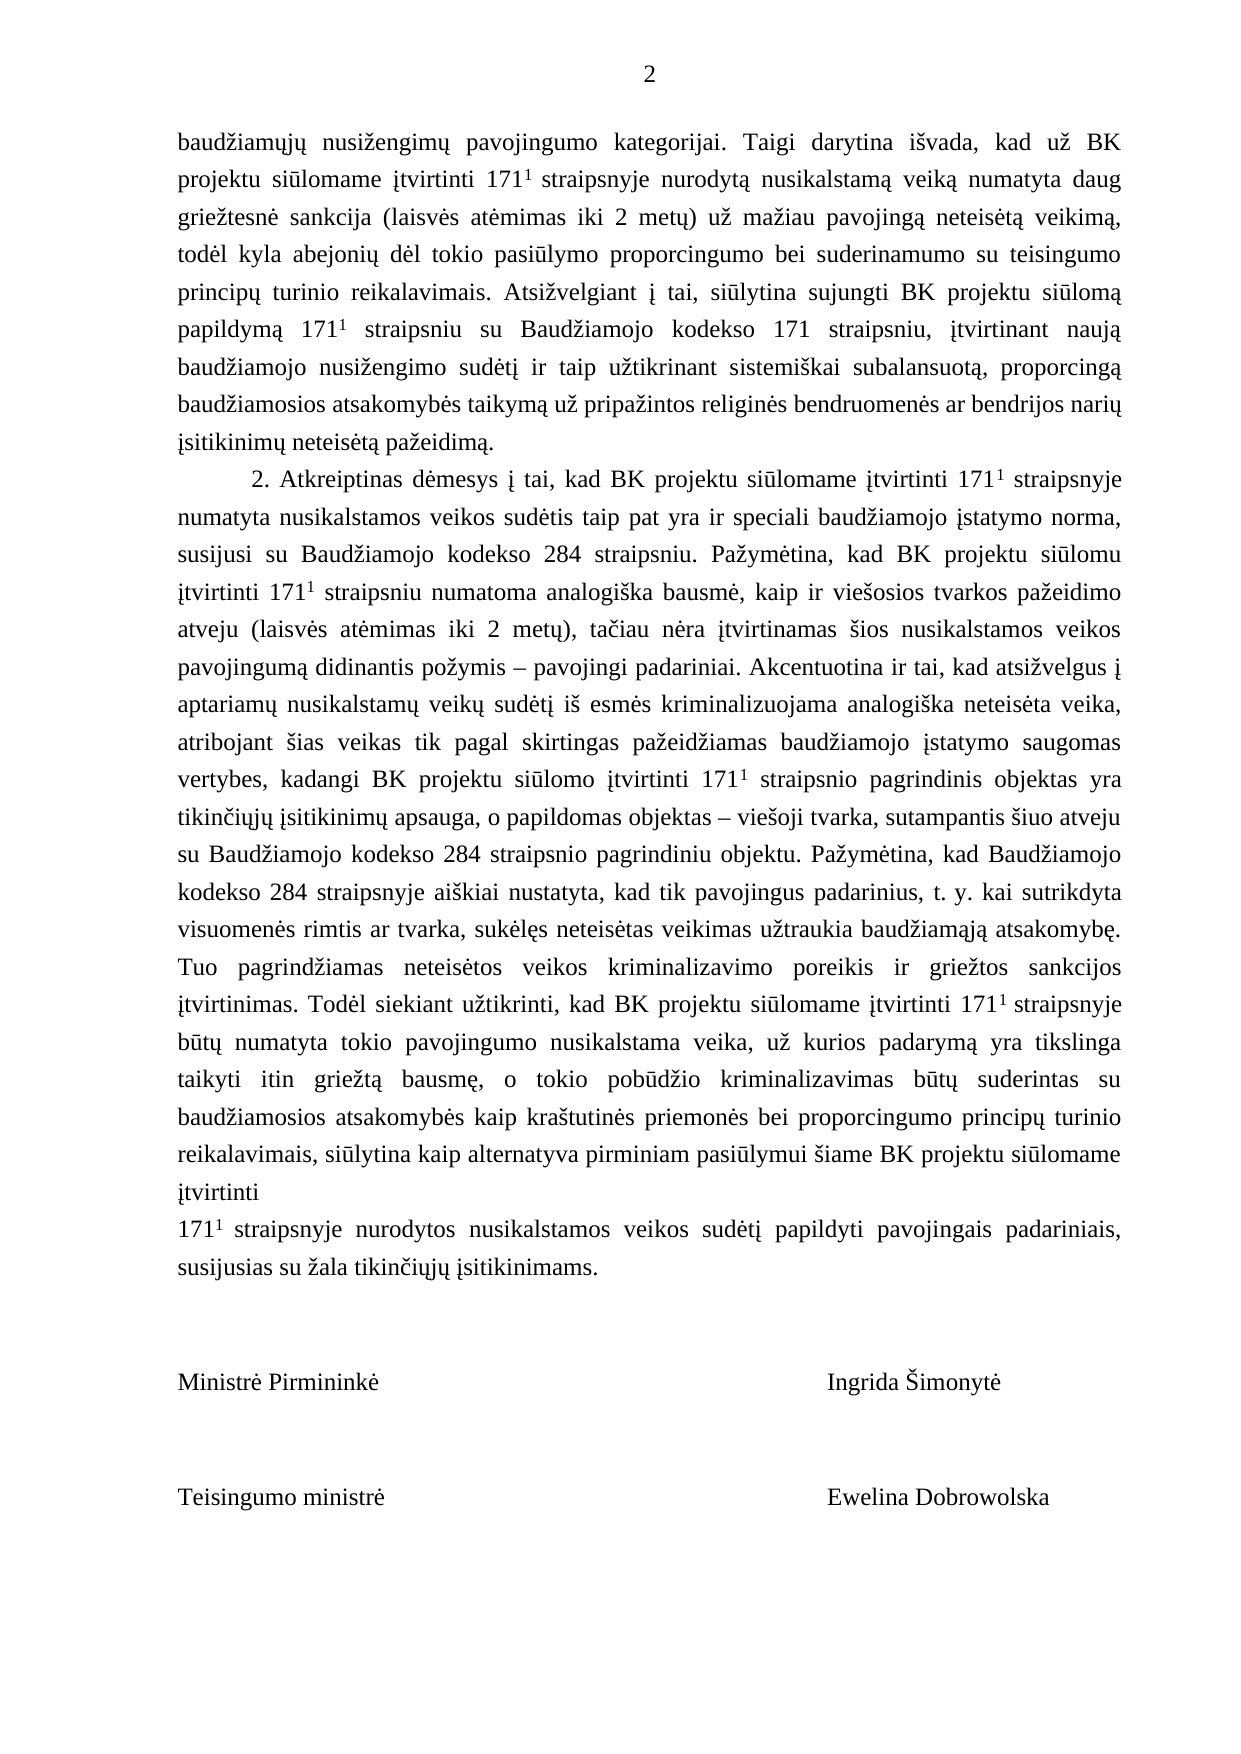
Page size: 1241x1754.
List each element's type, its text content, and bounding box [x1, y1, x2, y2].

text 2. Atkreiptinas dėmesys į tai, kad BK projektu siūlomame įtvirtinti 1711 straipsnyje numatyta nusikalstamos veikos sudėtis taip pat yra ir speciali baudžiamojo įstatymo norma, susijusi su Baudžiamojo kodekso 284 straipsniu. Pažymėtina, kad BK projektu siūlomu įtvirtinti 1711 straipsniu numatoma analogiška bausmė, kaip ir viešosios tvarkos pažeidimo atveju (laisvės atėmimas iki 2 metų), tačiau nėra įtvirtinamas šios nusikalstamos veikos pavojingumą didinantis požymis – pavojingi padariniai. Akcentuotina ir tai, kad atsižvelgus į aptariamų nusikalstamų veikų sudėtį iš esmės kriminalizuojama analogiška neteisėta veika, atribojant šias veikas tik pagal skirtingas pažeidžiamas baudžiamojo įstatymo saugomas vertybes, kadangi BK projektu siūlomo įtvirtinti 1711 straipsnio pagrindinis objektas yra tikinčiųjų įsitikinimų apsauga, o papildomas objektas – viešoji tvarka, sutampantis šiuo atveju su Baudžiamojo kodekso 284 straipsnio pagrindiniu objektu. Pažymėtina, kad Baudžiamojo kodekso 284 straipsnyje aiškiai nustatyta, kad tik pavojingus padarinius, t. y. kai sutrikdyta visuomenės rimtis ar tvarka, sukėlęs neteisėtas veikimas užtraukia baudžiamąją atsakomybę. Tuo pagrindžiamas neteisėtos veikos kriminalizavimo poreikis ir griežtos sankcijos įtvirtinimas. Todėl siekiant užtikrinti, kad BK projektu siūlomame įtvirtinti 1711 straipsnyje būtų numatyta tokio pavojingumo nusikalstama veika, už kurios padarymą yra tikslinga taikyti itin griežtą bausmę, o tokio pobūdžio kriminalizavimas būtų suderintas su baudžiamosios atsakomybės kaip kraštutinės priemonės bei proporcingumo principų turinio reikalavimais, siūlytina kaip alternatyva pirminiam pasiūlymui šiame BK projektu siūlomame įtvirtinti 1711 straipsnyje nurodytos nusikalstamos veikos sudėtį papildyti pavojingais padariniais, susijusias su žala tikinčiųjų įsitikinimams. [177, 456, 1122, 1281]
text Teisingumo ministrė Ewelina Dobrowolska [177, 1482, 1122, 1511]
text Ministrė Pirmininkė Ingrida Šimonytė [177, 1367, 1122, 1396]
text baudžiamųjų nusižengimų pavojingumo kategorijai. Taigi darytina išvada, kad už BK projektu siūlomame įtvirtinti 1711 straipsnyje nurodytą nusikalstamą veiką numatyta daug griežtesnė sankcija (laisvės atėmimas iki 2 metų) už mažiau pavojingą neteisėtą veikimą, todėl kyla abejonių dėl tokio pasiūlymo proporcingumo bei suderinamumo su teisingumo principų turinio reikalavimais. Atsižvelgiant į tai, siūlytina sujungti BK projektu siūlomą papildymą 1711 straipsniu su Baudžiamojo kodekso 171 straipsniu, įtvirtinant naują baudžiamojo nusižengimo sudėtį ir taip užtikrinant sistemiškai subalansuotą, proporcingą baudžiamosios atsakomybės taikymą už pripažintos religinės bendruomenės ar bendrijos narių įsitikinimų neteisėtą pažeidimą. [177, 118, 1122, 456]
